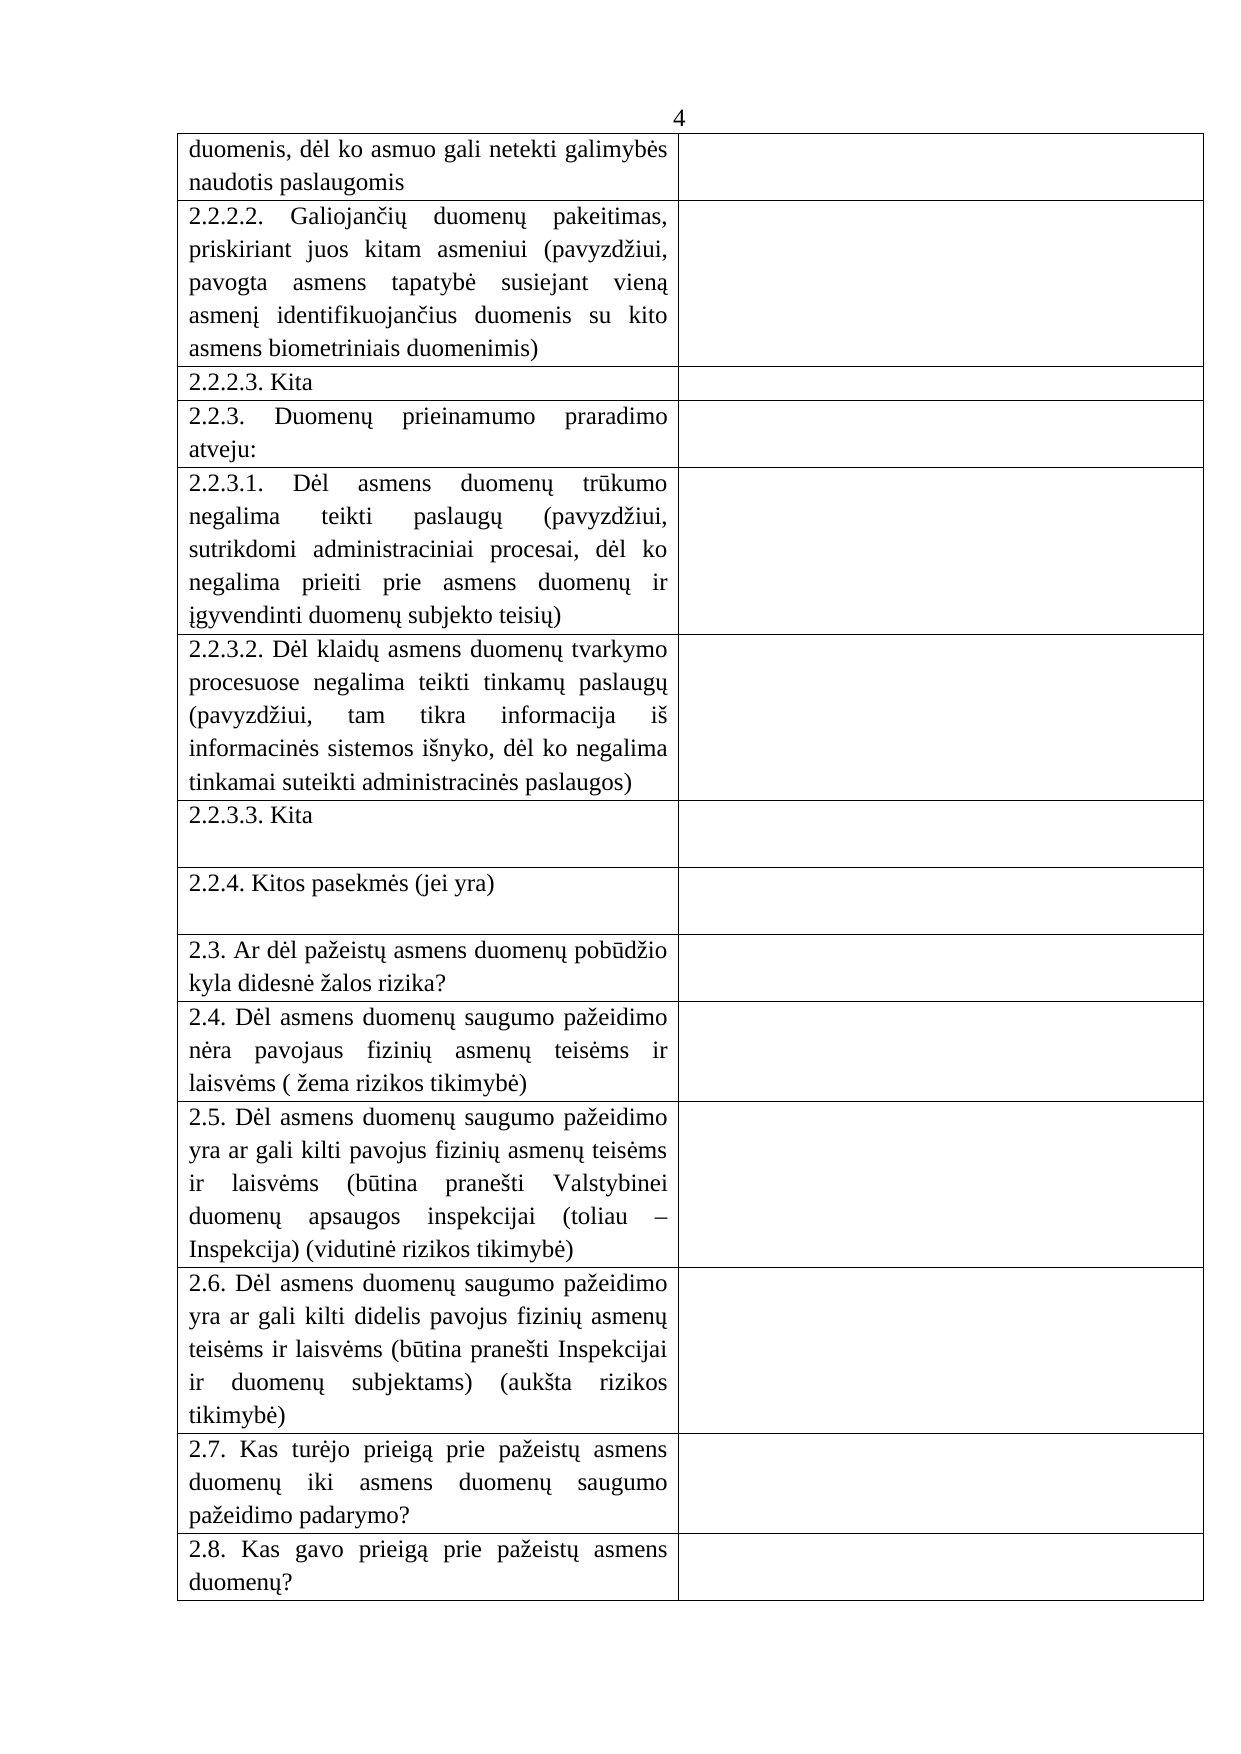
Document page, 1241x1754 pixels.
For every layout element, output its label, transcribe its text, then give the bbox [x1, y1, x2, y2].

table_cell [679, 367, 1203, 400]
table_cell 2.2.3. Duomenų prieinamumo praradimo atveju: [178, 401, 678, 467]
table_cell 2.2.2.3. Kita [178, 367, 678, 400]
table_cell [679, 468, 1203, 633]
table_cell 2.6. Dėl asmens duomenų saugumo pažeidimo yra ar gali kilti didelis pavojus fizinių asmenų teisėms ir laisvėms (būtina pranešti Inspekcijai ir duomenų subjektams) (aukšta rizikos tikimybė) [178, 1268, 678, 1433]
table_cell [679, 1102, 1203, 1267]
table_cell [679, 401, 1203, 467]
table_cell 2.5. Dėl asmens duomenų saugumo pažeidimo yra ar gali kilti pavojus fizinių asmenų teisėms ir laisvėms (būtina pranešti Valstybinei duomenų apsaugos inspekcijai (toliau – Inspekcija) (vidutinė rizikos tikimybė) [178, 1102, 678, 1267]
table_cell 2.2.4. Kitos pasekmės (jei yra) [178, 868, 678, 934]
table_cell [679, 134, 1203, 200]
table_cell 2.2.3.3. Kita [178, 801, 678, 867]
table_cell [679, 635, 1203, 799]
table_cell 2.2.3.1. Dėl asmens duomenų trūkumo negalima teikti paslaugų (pavyzdžiui, sutrikdomi administraciniai procesai, dėl ko negalima prieiti prie asmens duomenų ir įgyvendinti duomenų subjekto teisių) [178, 468, 678, 633]
table_cell [679, 1002, 1203, 1101]
table_cell 2.8. Kas gavo prieigą prie pažeistų asmens duomenų? [178, 1534, 678, 1600]
table_cell [679, 1534, 1203, 1600]
table_cell 2.7. Kas turėjo prieigą prie pažeistų asmens duomenų iki asmens duomenų saugumo pažeidimo padarymo? [178, 1434, 678, 1533]
table_cell duomenis, dėl ko asmuo gali netekti galimybės naudotis paslaugomis [178, 134, 678, 200]
table_cell [679, 1268, 1203, 1433]
table_cell 2.2.2.2. Galiojančių duomenų pakeitimas, priskiriant juos kitam asmeniui (pavyzdžiui, pavogta asmens tapatybė susiejant vieną asmenį identifikuojančius duomenis su kito asmens biometriniais duomenimis) [178, 201, 678, 366]
table_cell [679, 201, 1203, 366]
table_cell 2.3. Ar dėl pažeistų asmens duomenų pobūdžio kyla didesnė žalos rizika? [178, 935, 678, 1001]
table_cell [679, 868, 1203, 934]
table_cell 2.2.3.2. Dėl klaidų asmens duomenų tvarkymo procesuose negalima teikti tinkamų paslaugų (pavyzdžiui, tam tikra informacija iš informacinės sistemos išnyko, dėl ko negalima tinkamai suteikti administracinės paslaugos) [178, 635, 678, 799]
table_cell [679, 1434, 1203, 1533]
table_cell [679, 935, 1203, 1001]
table_cell [679, 801, 1203, 867]
table_cell 2.4. Dėl asmens duomenų saugumo pažeidimo nėra pavojaus fizinių asmenų teisėms ir laisvėms ( žema rizikos tikimybė) [178, 1002, 678, 1101]
